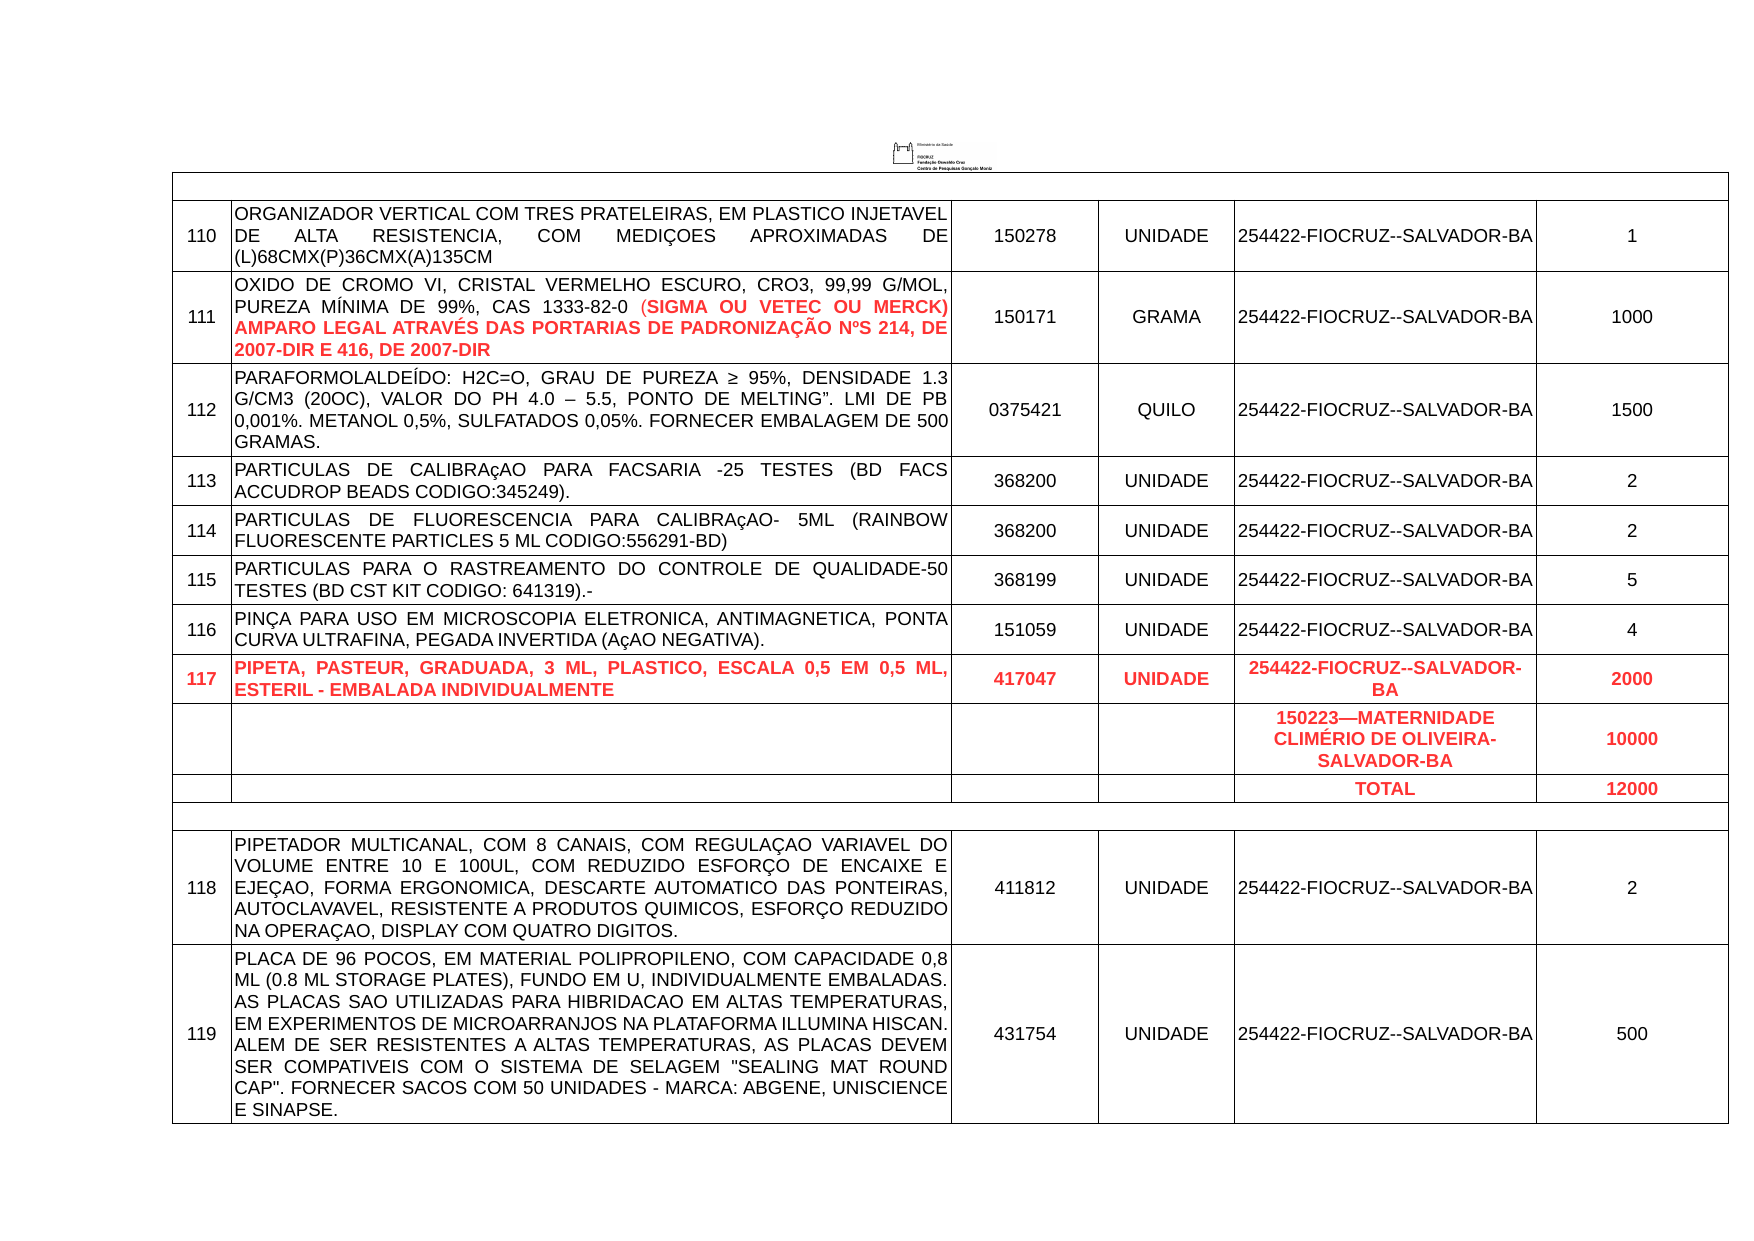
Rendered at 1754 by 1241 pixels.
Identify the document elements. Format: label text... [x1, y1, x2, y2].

table_cell 368200 [952, 457, 1098, 505]
table_cell 254422-FIOCRUZ--SALVADOR-BA [1235, 945, 1536, 1123]
table_cell 254422-FIOCRUZ--SALVADOR-BA [1235, 831, 1536, 944]
table_cell 5 [1537, 556, 1728, 604]
table_cell [173, 803, 1728, 830]
table_cell PIPETA, PASTEUR, GRADUADA, 3 ML, PLASTICO, ESCALA 0,5 EM 0,5 ML, ESTERIL - EMBALADA INDIVIDUALMENTE [232, 655, 951, 703]
table_cell UNIDADE [1099, 556, 1234, 604]
table_cell UNIDADE [1099, 655, 1234, 703]
table_cell [1099, 775, 1234, 802]
table_cell UNIDADE [1099, 605, 1234, 654]
table_cell [173, 704, 231, 774]
table_cell 114 [173, 506, 231, 555]
table_cell PARAFORMOLALDEÍDO: H2C=O, GRAU DE PUREZA ≥ 95%, DENSIDADE 1.3 G/CM3 (20OC), VALOR DO PH 4.0 – 5.5, PONTO DE MELTING”. LMI DE PB 0,001%. METANOL 0,5%, SULFATADOS 0,05%. FORNECER EMBALAGEM DE 500 GRAMAS. [232, 364, 951, 456]
table_cell 254422-FIOCRUZ--SALVADOR-BA [1235, 556, 1536, 604]
table_cell 119 [173, 945, 231, 1123]
table_cell 254422-FIOCRUZ--SALVADOR-BA [1235, 605, 1536, 654]
table_cell UNIDADE [1099, 831, 1234, 944]
table_cell ORGANIZADOR VERTICAL COM TRES PRATELEIRAS, EM PLASTICO INJETAVEL DE ALTA RESISTENCIA, COM MEDIÇOES APROXIMADAS DE (L)68CMX(P)36CMX(A)135CM [232, 201, 951, 271]
table_cell TOTAL [1235, 775, 1536, 802]
table_cell 150171 [952, 272, 1098, 363]
table_cell 254422-FIOCRUZ--SALVADOR-BA [1235, 272, 1536, 363]
table_cell 1500 [1537, 364, 1728, 456]
table_cell 1000 [1537, 272, 1728, 363]
table_cell UNIDADE [1099, 201, 1234, 271]
table_cell UNIDADE [1099, 457, 1234, 505]
table_cell PARTICULAS DE FLUORESCENCIA PARA CALIBRAçAO- 5ML (RAINBOW FLUORESCENTE PARTICLES 5 ML CODIGO:556291-BD) [232, 506, 951, 555]
table_cell 254422-FIOCRUZ--SALVADOR-BA [1235, 364, 1536, 456]
table_cell 0375421 [952, 364, 1098, 456]
table_cell 2 [1537, 506, 1728, 555]
table_cell [952, 775, 1098, 802]
table_cell PLACA DE 96 POCOS, EM MATERIAL POLIPROPILENO, COM CAPACIDADE 0,8 ML (0.8 ML STORAGE PLATES), FUNDO EM U, INDIVIDUALMENTE EMBALADAS. AS PLACAS SAO UTILIZADAS PARA HIBRIDACAO EM ALTAS TEMPERATURAS, EM EXPERIMENTOS DE MICROARRANJOS NA PLATAFORMA ILLUMINA HISCAN. ALEM DE SER RESISTENTES A ALTAS TEMPERATURAS, AS PLACAS DEVEM SER COMPATIVEIS COM O SISTEMA DE SELAGEM "SEALING MAT ROUND CAP". FORNECER SACOS COM 50 UNIDADES - MARCA: ABGENE, UNISCIENCE E SINAPSE. [232, 945, 951, 1123]
table_cell [232, 704, 951, 774]
table_cell 111 [173, 272, 231, 363]
table_cell 115 [173, 556, 231, 604]
table_cell 118 [173, 831, 231, 944]
table_cell OXIDO DE CROMO VI, CRISTAL VERMELHO ESCURO, CRO3, 99,99 G/MOL, PUREZA MÍNIMA DE 99%, CAS 1333-82-0 (SIGMA OU VETEC OU MERCK) AMPARO LEGAL ATRAVÉS DAS PORTARIAS DE PADRONIZAÇÃO NºS 214, DE 2007-DIR E 416, DE 2007-DIR [232, 272, 951, 363]
table_cell 411812 [952, 831, 1098, 944]
table_cell 110 [173, 201, 231, 271]
table_cell 431754 [952, 945, 1098, 1123]
table_cell 117 [173, 655, 231, 703]
table_cell UNIDADE [1099, 945, 1234, 1123]
table_cell [173, 173, 1728, 199]
table_cell 2000 [1537, 655, 1728, 703]
table_cell 4 [1537, 605, 1728, 654]
table_cell 2 [1537, 831, 1728, 944]
table_cell 500 [1537, 945, 1728, 1123]
table_cell [232, 775, 951, 802]
table_cell 10000 [1537, 704, 1728, 774]
table_cell 254422-FIOCRUZ--SALVADOR-BA [1235, 457, 1536, 505]
table_cell 368200 [952, 506, 1098, 555]
table_cell 2 [1537, 457, 1728, 505]
table_cell 116 [173, 605, 231, 654]
table_cell 1 [1537, 201, 1728, 271]
table_cell 254422-FIOCRUZ--SALVADOR-BA [1235, 506, 1536, 555]
table_cell 112 [173, 364, 231, 456]
table_cell PARTICULAS PARA O RASTREAMENTO DO CONTROLE DE QUALIDADE-50 TESTES (BD CST KIT CODIGO: 641319).- [232, 556, 951, 604]
table_cell [1099, 704, 1234, 774]
table_cell PIPETADOR MULTICANAL, COM 8 CANAIS, COM REGULAÇAO VARIAVEL DO VOLUME ENTRE 10 E 100UL, COM REDUZIDO ESFORÇO DE ENCAIXE E EJEÇAO, FORMA ERGONOMICA, DESCARTE AUTOMATICO DAS PONTEIRAS, AUTOCLAVAVEL, RESISTENTE A PRODUTOS QUIMICOS, ESFORÇO REDUZIDO NA OPERAÇAO, DISPLAY COM QUATRO DIGITOS. [232, 831, 951, 944]
table_cell 150278 [952, 201, 1098, 271]
table_cell 417047 [952, 655, 1098, 703]
table_cell 113 [173, 457, 231, 505]
table_cell [173, 775, 231, 802]
table_cell 254422-FIOCRUZ--SALVADOR-BA [1235, 655, 1536, 703]
table_cell PARTICULAS DE CALIBRAçAO PARA FACSARIA -25 TESTES (BD FACS ACCUDROP BEADS CODIGO:345249). [232, 457, 951, 505]
table_cell UNIDADE [1099, 506, 1234, 555]
table_cell 151059 [952, 605, 1098, 654]
table_cell QUILO [1099, 364, 1234, 456]
table_cell 368199 [952, 556, 1098, 604]
table_cell GRAMA [1099, 272, 1234, 363]
table_cell 254422-FIOCRUZ--SALVADOR-BA [1235, 201, 1536, 271]
table_cell 150223—MATERNIDADE CLIMÉRIO DE OLIVEIRA-SALVADOR-BA [1235, 704, 1536, 774]
table_cell [952, 704, 1098, 774]
table_cell PINÇA PARA USO EM MICROSCOPIA ELETRONICA, ANTIMAGNETICA, PONTA CURVA ULTRAFINA, PEGADA INVERTIDA (AçAO NEGATIVA). [232, 605, 951, 654]
table_cell 12000 [1537, 775, 1728, 802]
